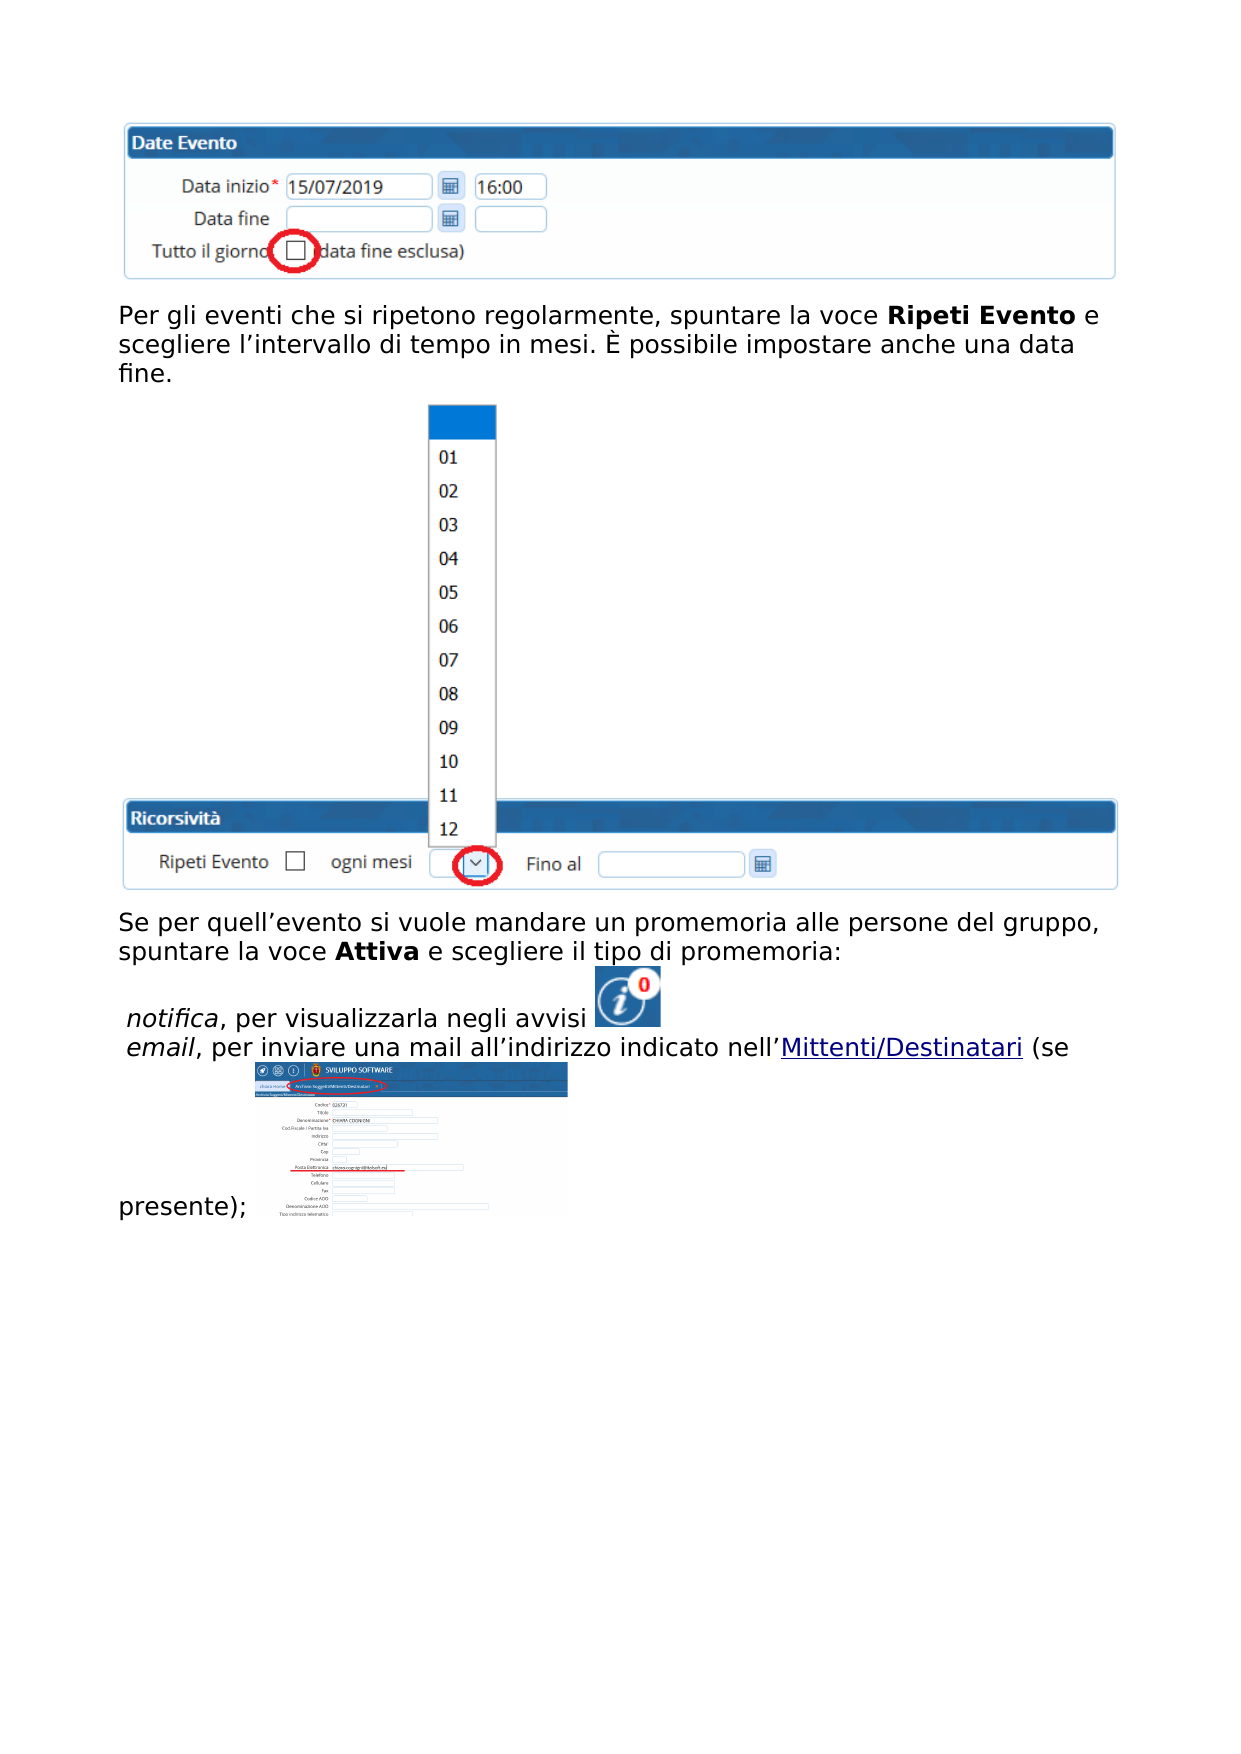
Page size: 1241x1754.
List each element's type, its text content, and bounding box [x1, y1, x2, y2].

picture [255, 1062, 568, 1216]
picture [118, 401, 1123, 896]
picture [595, 966, 661, 1027]
text Se per quell’evento si vuole mandare un promemoria alle persone del gruppo, spuntare la voce Attiva e scegliere il tipo di promemoria: notifica, per visualizzarla negli avvisi email, per inviare una mail all’indirizzo indicato nell’Mittenti/Destinatari (se presente); [118, 908, 1122, 1221]
picture [118, 118, 1123, 289]
text Per gli eventi che si ripetono regolarmente, spuntare la voce Ripeti Evento e scegliere l’intervallo di tempo in mesi. È possibile impostare anche una data fine. [118, 301, 1122, 389]
